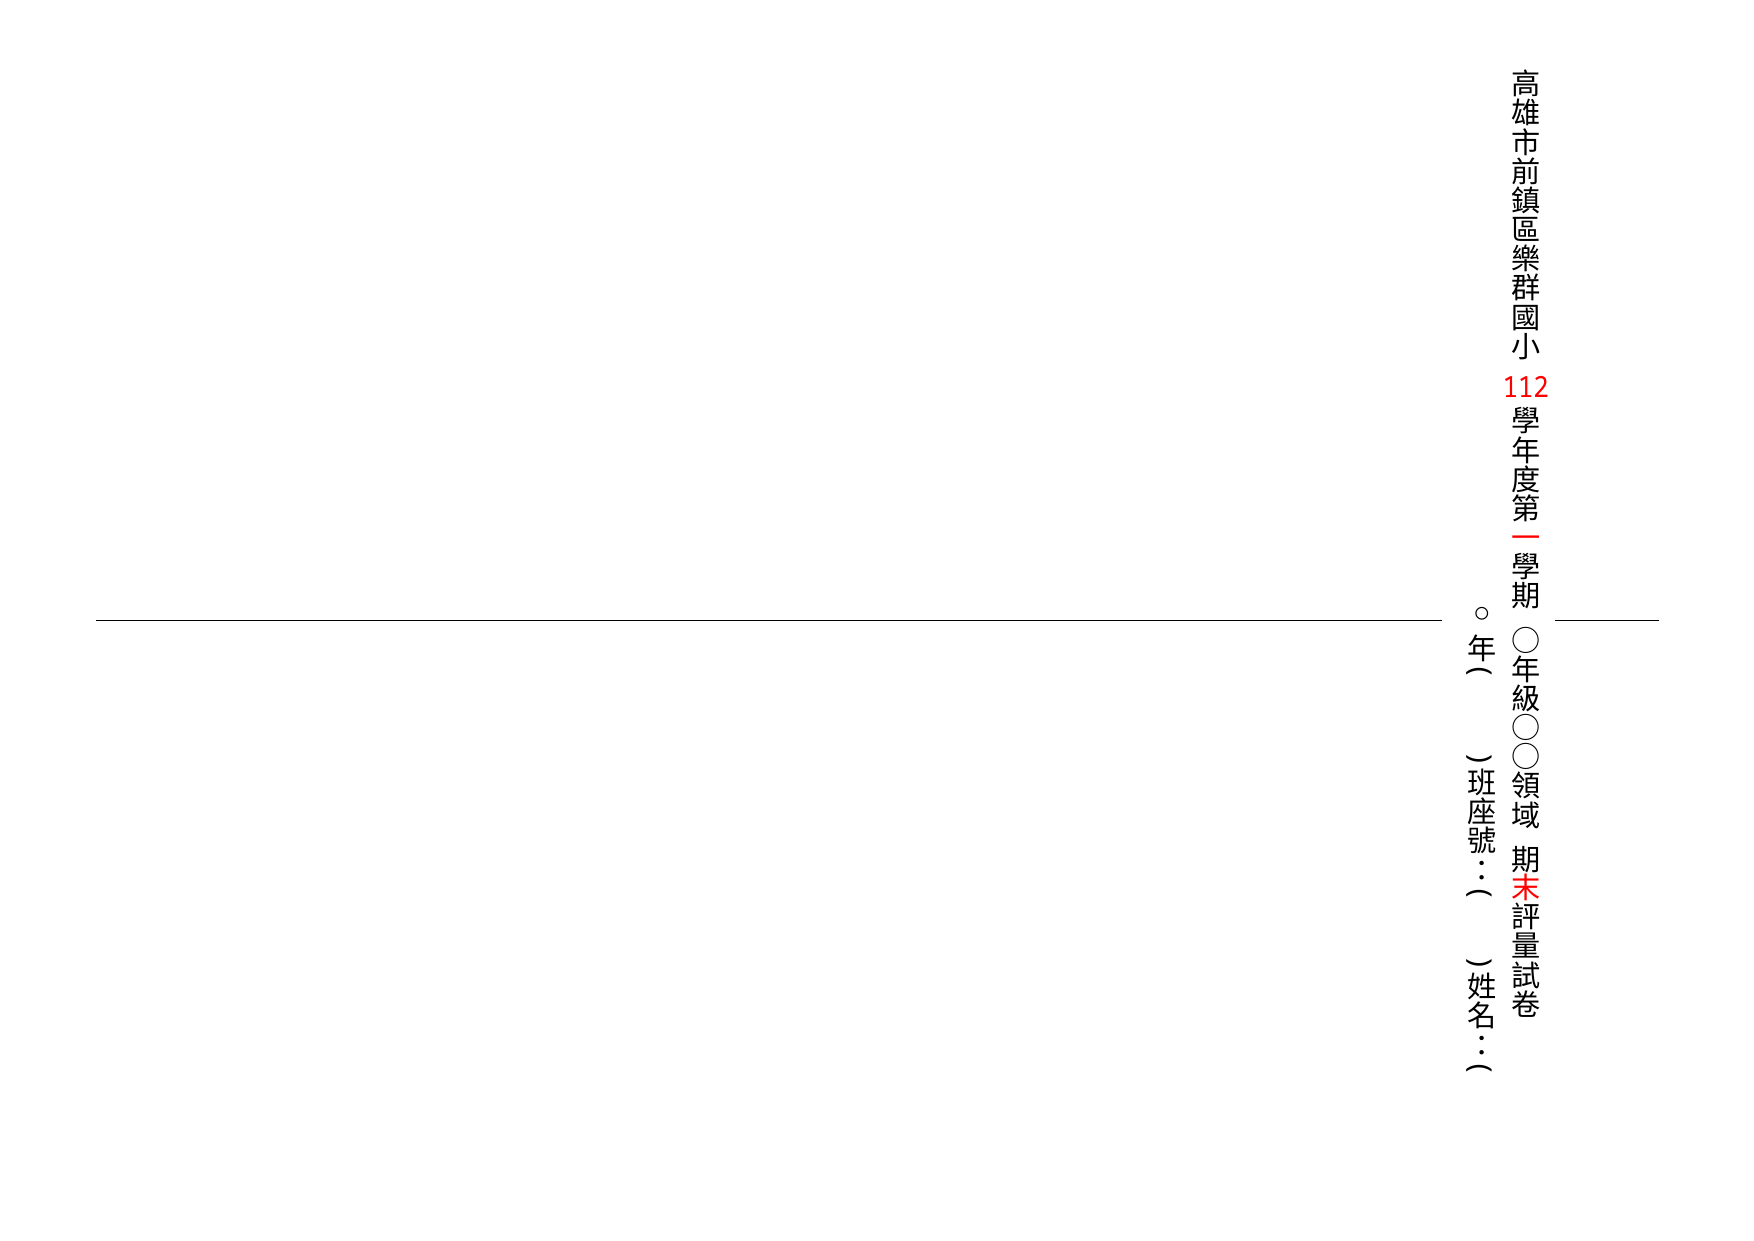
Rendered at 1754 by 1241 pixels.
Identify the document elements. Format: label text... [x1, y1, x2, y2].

text 高雄市前鎮區樂群國小112學年度第一學期 ○年級○○領域 期末評量試卷 [1504, 69, 1548, 1186]
text ○年( )班座號：( )姓名：( ) [1450, 69, 1504, 1186]
